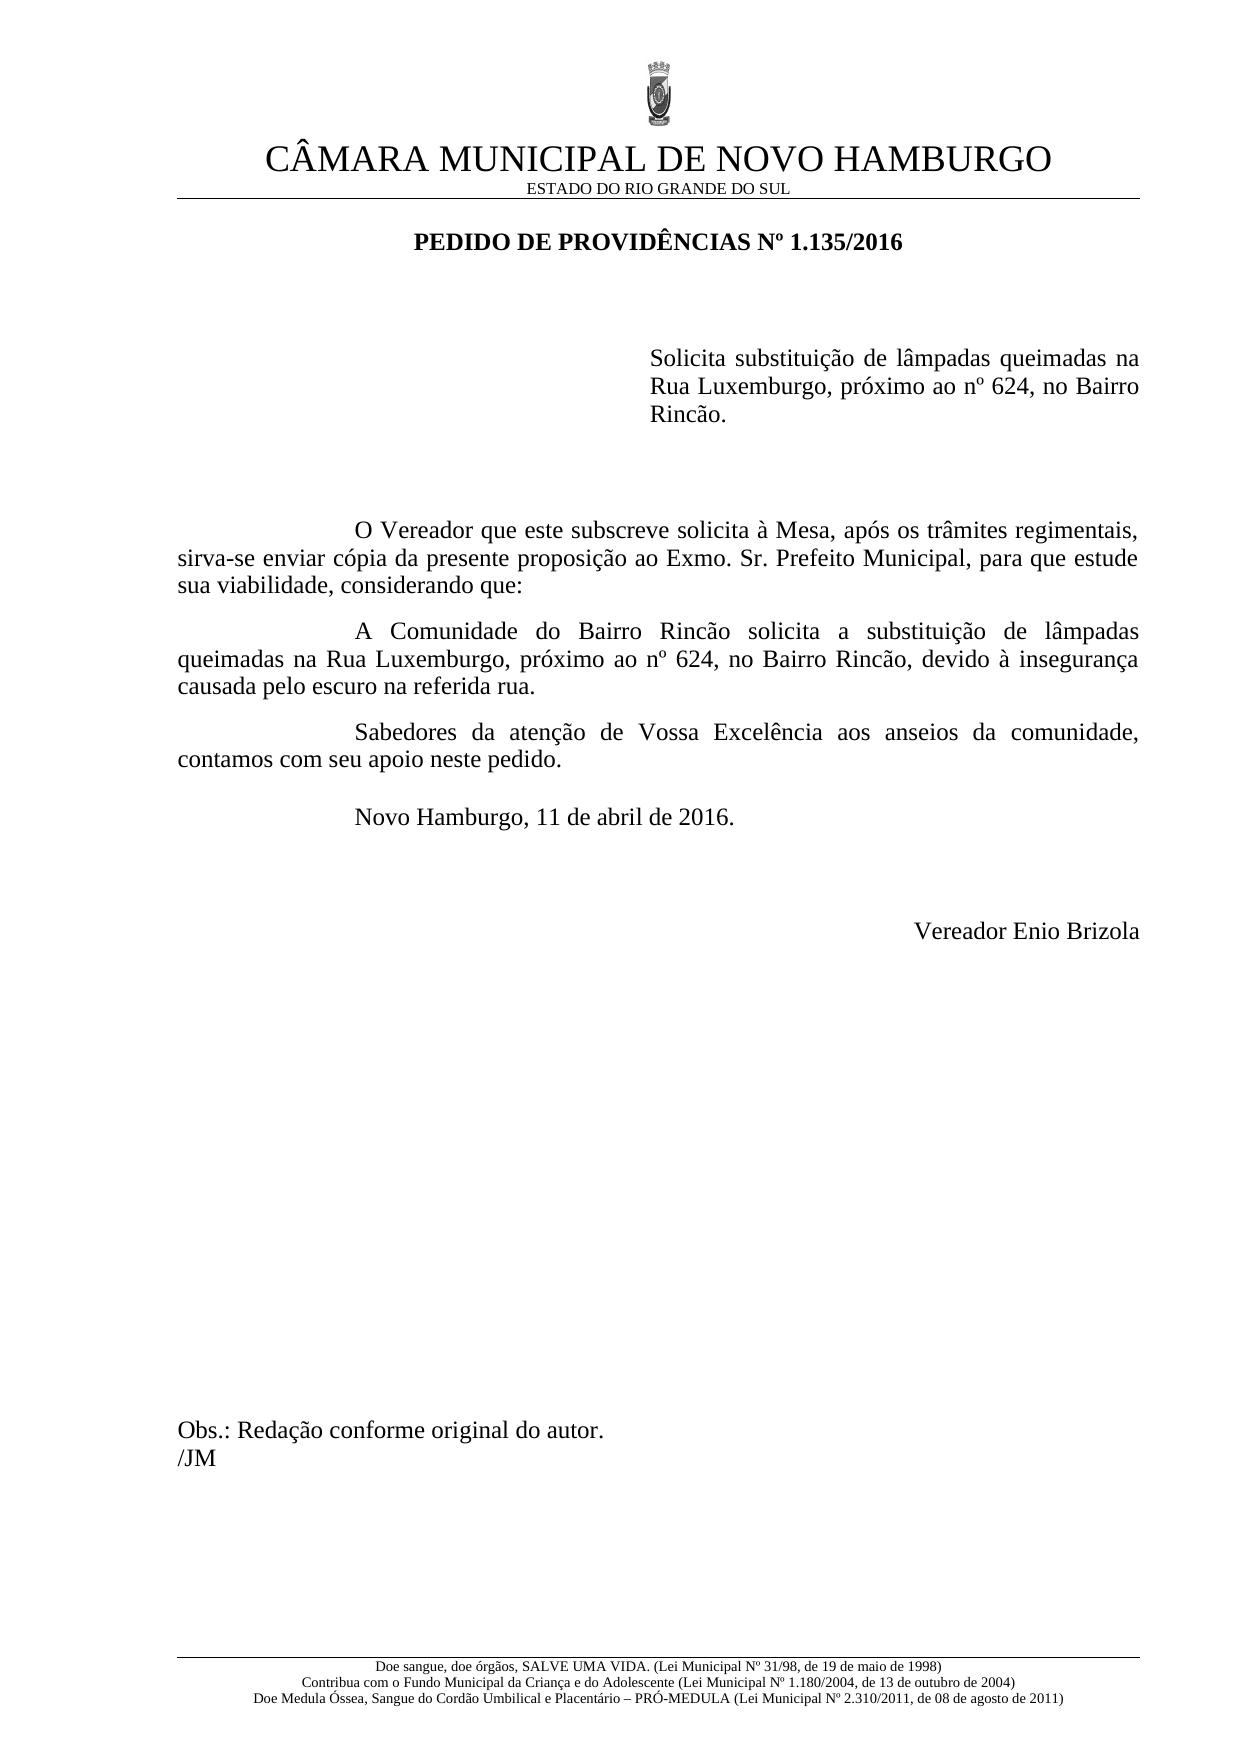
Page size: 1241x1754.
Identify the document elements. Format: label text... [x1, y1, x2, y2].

text PEDIDO DE PROVIDÊNCIAS Nº 1.135/2016 [177, 228, 1140, 256]
text Obs.: Redação conforme original do autor. [177, 1416, 1140, 1444]
text Novo Hamburgo, 11 de abril de 2016. [177, 803, 1140, 831]
text Sabedores da atenção de Vossa Excelência aos anseios da comunidade, contamos com seu apoio neste pedido. [177, 718, 1140, 773]
text A Comunidade do Bairro Rincão solicita a substituição de lâmpadas queimadas na Rua Luxemburgo, próximo ao nº 624, no Bairro Rincão, devido à insegurança causada pelo escuro na referida rua. [177, 617, 1140, 700]
text /JM [177, 1444, 1140, 1471]
text Solicita substituição de lâmpadas queimadas na Rua Luxemburgo, próximo ao nº 624, no Bairro Rincão. [649, 344, 1140, 428]
text O Vereador que este subscreve solicita à Mesa, após os trâmites regimentais, sirva-se enviar cópia da presente proposição ao Exmo. Sr. Prefeito Municipal, para que estude sua viabilidade, considerando que: [177, 516, 1140, 599]
text Vereador Enio Brizola [177, 917, 1140, 945]
